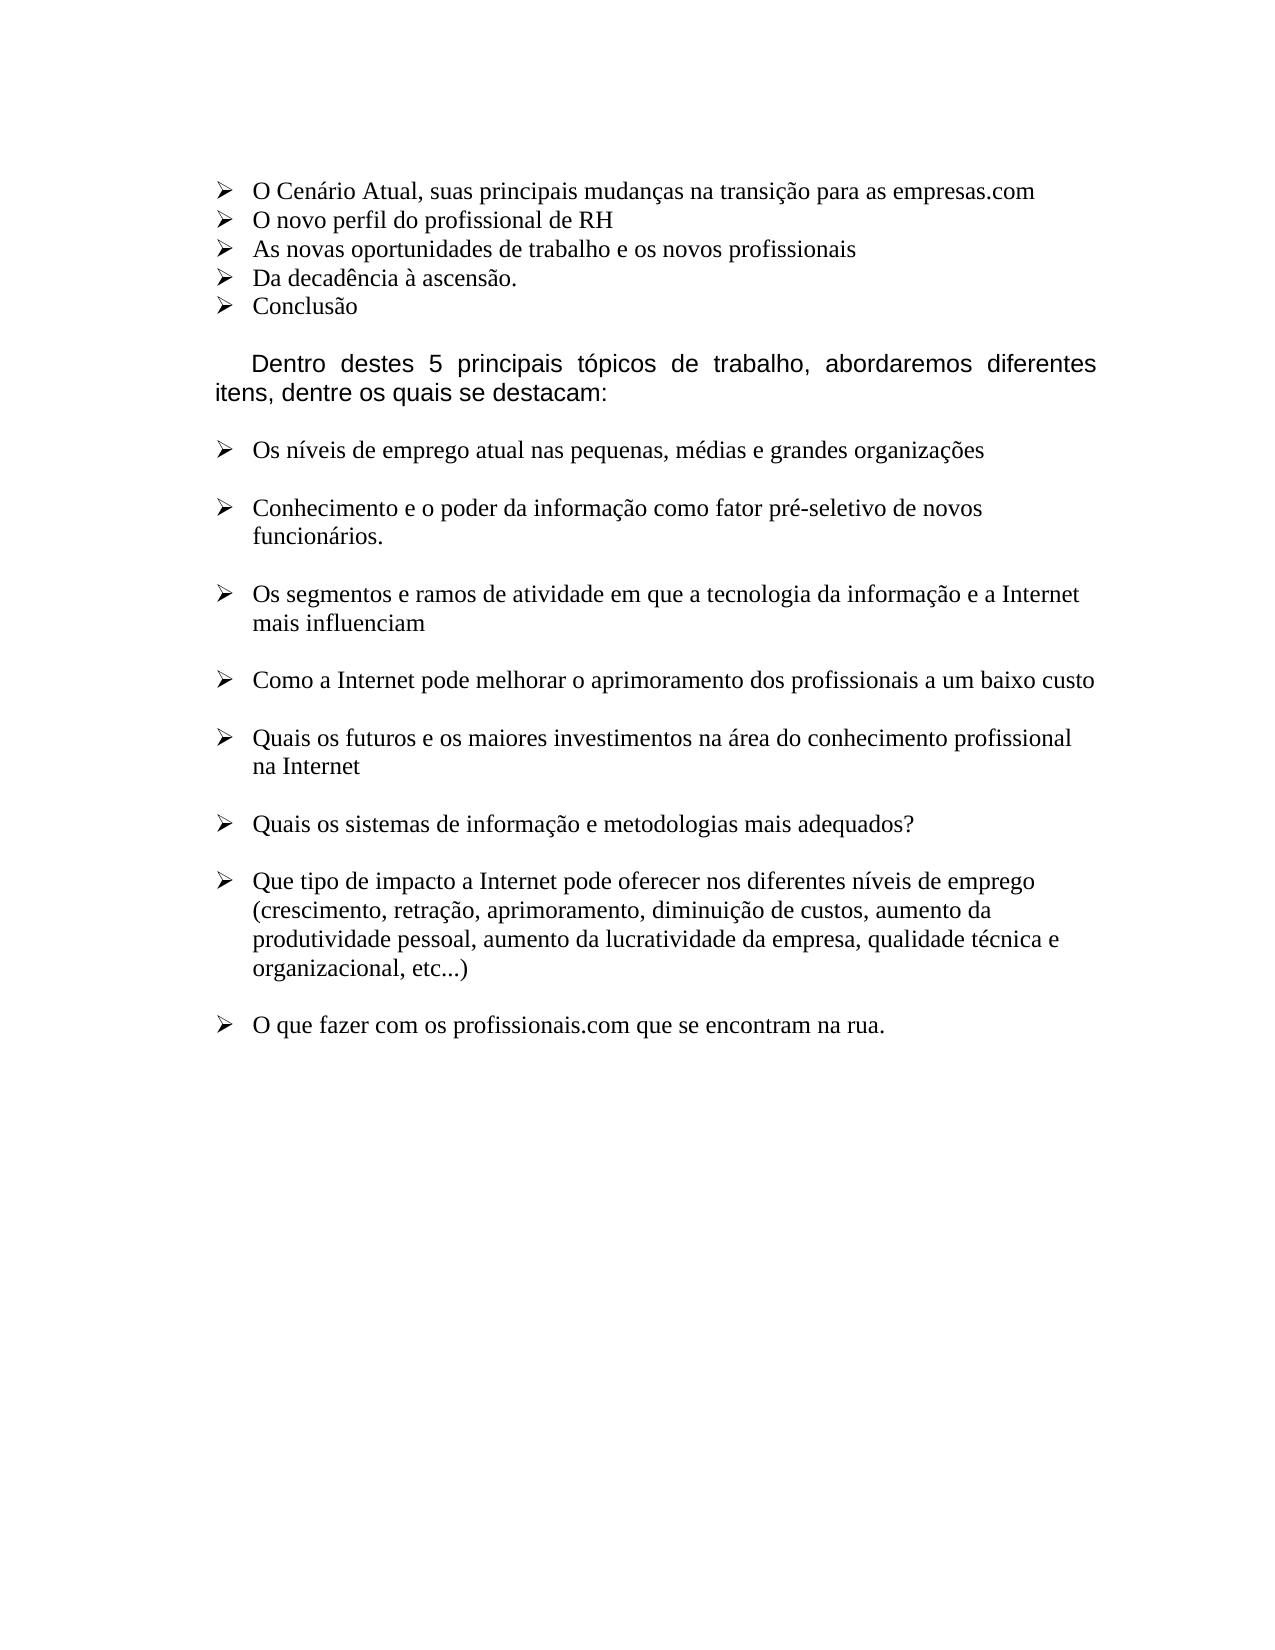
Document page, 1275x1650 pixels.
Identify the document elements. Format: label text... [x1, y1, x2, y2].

list As novas oportunidades de trabalho e os novos profissionais [215, 234, 1098, 263]
list Quais os futuros e os maiores investimentos na área do conhecimento profissional na Internet [215, 723, 1098, 780]
list Os segmentos e ramos de atividade em que a tecnologia da informação e a Internet mais influenciam [215, 579, 1098, 636]
list Quais os sistemas de informação e metodologias mais adequados? [215, 809, 1098, 838]
list Da decadência à ascensão. [215, 263, 1098, 291]
list Conhecimento e o poder da informação como fator pré-seletivo de novos funcionários. [215, 493, 1098, 550]
list O novo perfil do profissional de RH [215, 205, 1098, 234]
list O Cenário Atual, suas principais mudanças na transição para as empresas.com [215, 176, 1098, 205]
list Conclusão [215, 291, 1098, 320]
list Que tipo de impacto a Internet pode oferecer nos diferentes níveis de emprego (crescimento, retração, aprimoramento, diminuição de custos, aumento da produtividade pessoal, aumento da lucratividade da empresa, qualidade técnica e organizacional, etc...) [215, 866, 1098, 981]
list Os níveis de emprego atual nas pequenas, médias e grandes organizações [215, 435, 1098, 464]
text Dentro destes 5 principais tópicos de trabalho, abordaremos diferentes itens, dentre os quais se destacam: [215, 349, 1098, 406]
list Como a Internet pode melhorar o aprimoramento dos profissionais a um baixo custo [215, 665, 1098, 694]
list O que fazer com os profissionais.com que se encontram na rua. [215, 1010, 1098, 1039]
